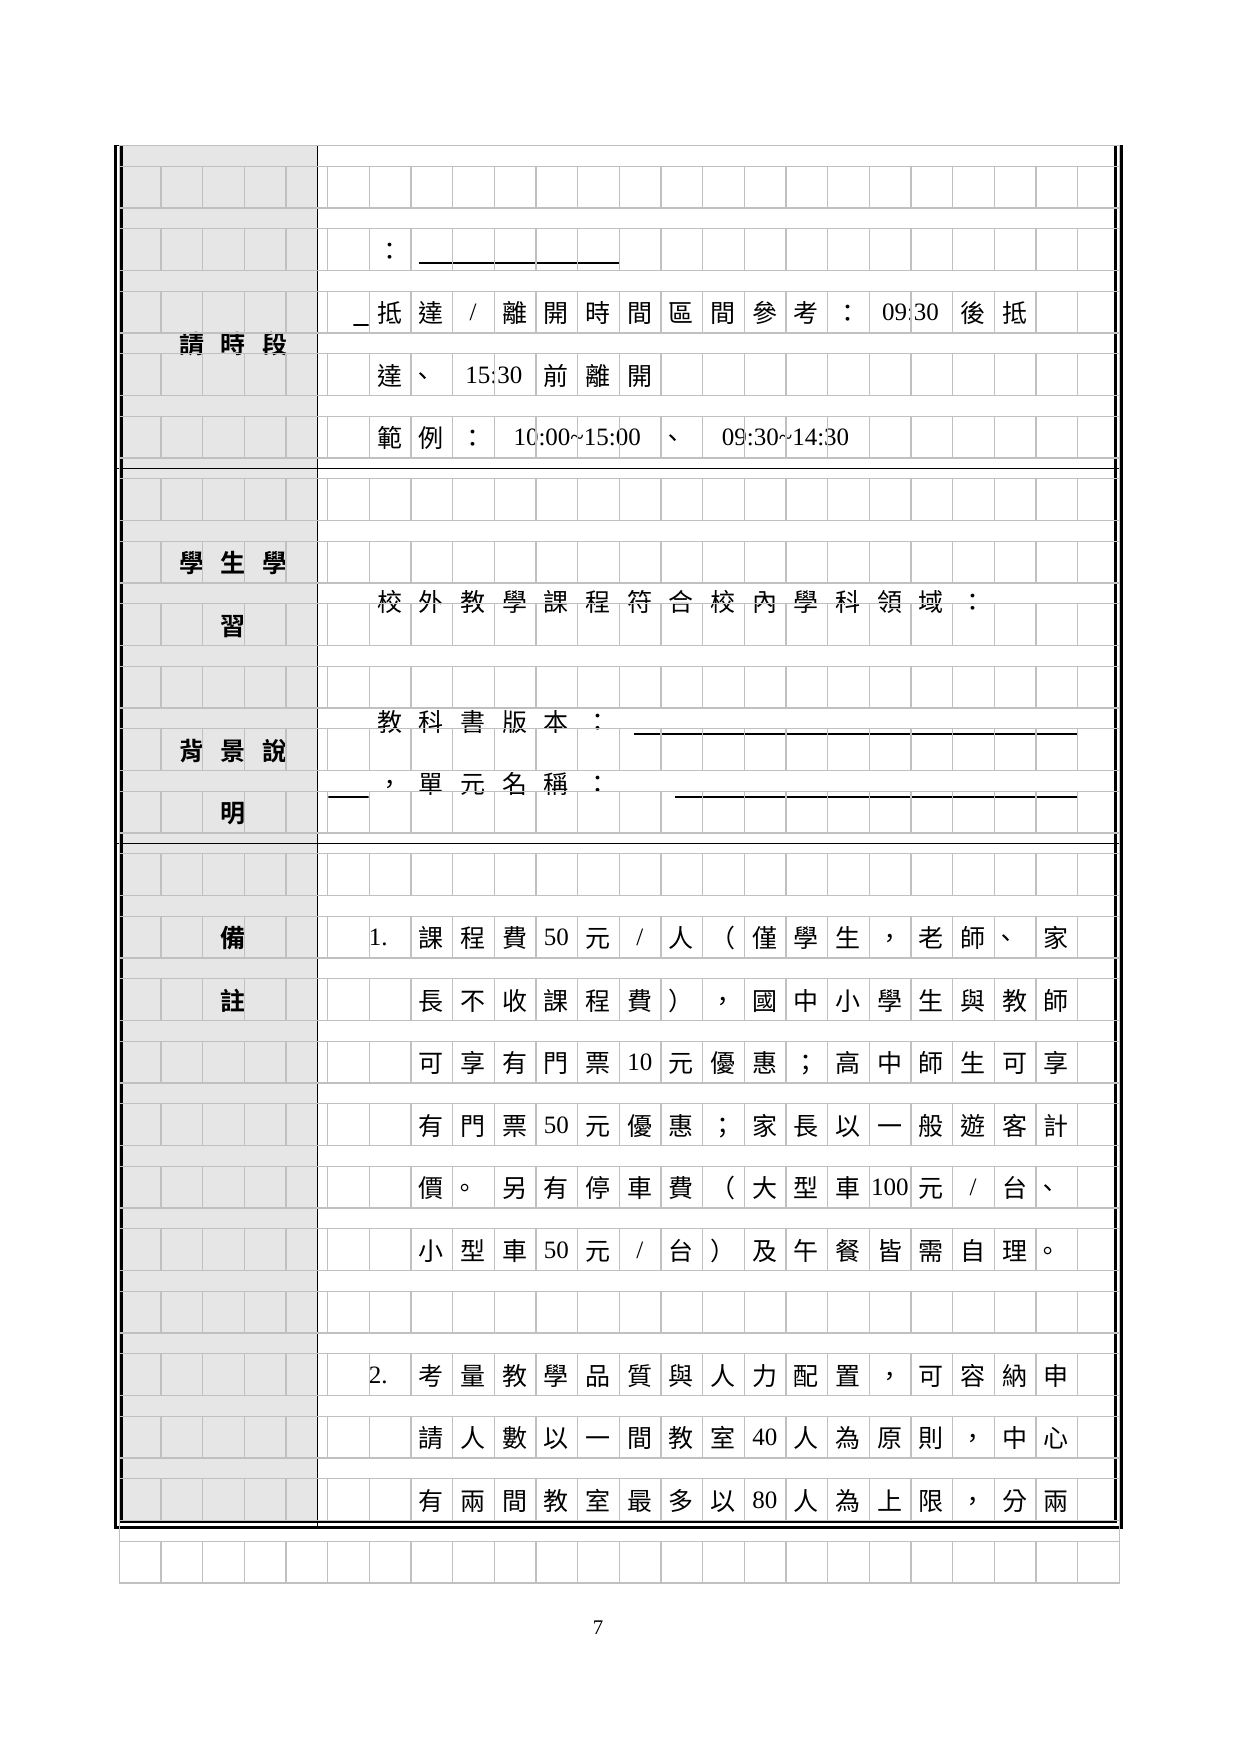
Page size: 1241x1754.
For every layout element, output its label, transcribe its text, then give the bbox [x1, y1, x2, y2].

table_cell 校外教學課程符合校內學科領域： 教科書版本： ，單元名稱： [318, 646, 1114, 666]
table_cell 校外教學課程符合校內學科領域： 教科書版本： ，單元名稱： [328, 479, 369, 520]
table_cell 課程申請時段 [203, 417, 244, 457]
table_cell [123, 1104, 160, 1145]
table_cell ： ~ ： 抵達/離開時間區間參考：09:30後抵達、15:30前離開 範例：10:00~15:00、09:30~14:30 [828, 354, 869, 395]
table_cell 課程費50元/人（僅學生，老師、家長不收課程費），國中小學生與教師可享有門票10元優惠；高中師生可享有門票50元優惠；家長以一般遊客計價。另有停車費（大型車100元/台、小型車50元/台）及午餐皆需自理。 考量教學品質與人力配置，可容納申請人數以一間教室40人為原則，中心有兩間教室最多以80人為上限，分兩邊授課。學生40人以上，每梯次申請學校應指派隨隊老師至少2名。 戶外教學課程內容介紹，請查詢台灣山林悠遊網站(附件下載課程說明)或來電至雙流自然教育中心詢問，活動流程將於申請視需求調整。 請於下表註明課程與上課班級、學生之分配狀況。 [318, 1334, 1114, 1353]
table_cell 校外教學課程符合校內學科領域： 教科書版本： ，單元名稱： [787, 604, 827, 645]
table_cell 校外教學課程符合校內學科領域： 教科書版本： ，單元名稱： [537, 542, 577, 582]
table_cell 校外教學課程符合校內學科領域： 教科書版本： ，單元名稱： [453, 479, 494, 520]
table_cell 校外教學課程符合校內學科領域： 教科書版本： ，單元名稱： [328, 729, 369, 770]
table_cell ： ~ ： 抵達/離開時間區間參考：09:30後抵達、15:30前離開 範例：10:00~15:00、09:30~14:30 [787, 354, 827, 395]
table_cell ： ~ ： 抵達/離開時間區間參考：09:30後抵達、15:30前離開 範例：10:00~15:00、09:30~14:30 [745, 292, 785, 332]
table_cell [245, 1042, 285, 1082]
table_cell 校外教學課程符合校內學科領域： 教科書版本： ，單元名稱： [787, 735, 827, 770]
table_cell 校外教學課程符合校內學科領域： 教科書版本： ，單元名稱： [495, 542, 535, 582]
table_cell ： ~ ： 抵達/離開時間區間參考：09:30後抵達、15:30前離開 範例：10:00~15:00、09:30~14:30 [318, 209, 1114, 228]
table_cell ： ~ ： 抵達/離開時間區間參考：09:30後抵達、15:30前離開 範例：10:00~15:00、09:30~14:30 [328, 354, 369, 395]
table_cell 課程申請時段 [123, 334, 222, 353]
table_cell [245, 1354, 285, 1395]
table_cell [123, 1042, 160, 1082]
table_cell ： ~ ： 抵達/離開時間區間參考：09:30後抵達、15:30前離開 範例：10:00~15:00、09:30~14:30 [370, 417, 410, 457]
table_cell 校外教學課程符合校內學科領域： 教科書版本： ，單元名稱： [318, 709, 1114, 728]
table_cell 校外教學課程符合校內學科領域： 教科書版本： ，單元名稱： [318, 584, 1114, 603]
table_cell 校外教學課程符合校內學科領域： 教科書版本： ，單元名稱： [328, 798, 369, 832]
table_cell ： ~ ： 抵達/離開時間區間參考：09:30後抵達、15:30前離開 範例：10:00~15:00、09:30~14:30 [1037, 354, 1077, 395]
table_cell 課程申請時段 [275, 334, 317, 353]
table_cell 校外教學課程符合校內學科領域： 教科書版本： ，單元名稱： [1078, 604, 1114, 645]
table_cell 學 [162, 542, 202, 582]
table_cell 校外教學課程符合校內學科領域： 教科書版本： ，單元名稱： [995, 542, 1035, 582]
table_cell ： ~ ： 抵達/離開時間區間參考：09:30後抵達、15:30前離開 範例：10:00~15:00、09:30~14:30 [537, 167, 577, 207]
table_cell 校外教學課程符合校內學科領域： 教科書版本： ，單元名稱： [662, 542, 702, 582]
table_cell [162, 1417, 202, 1457]
table_cell [123, 1479, 160, 1520]
table_cell 校外教學課程符合校內學科領域： 教科書版本： ，單元名稱： [537, 729, 577, 770]
table_cell [162, 1229, 202, 1270]
table_cell 校外教學課程符合校內學科領域： 教科書版本： ，單元名稱： [953, 667, 994, 707]
table_cell [123, 1146, 317, 1166]
table_cell ： ~ ： 抵達/離開時間區間參考：09:30後抵達、15:30前離開 範例：10:00~15:00、09:30~14:30 [745, 417, 785, 457]
table_cell 校外教學課程符合校內學科領域： 教科書版本： ，單元名稱： [870, 735, 910, 770]
table_cell 校外教學課程符合校內學科領域： 教科書版本： ，單元名稱： [578, 542, 619, 582]
table_cell [203, 1229, 244, 1270]
table_cell 校外教學課程符合校內學科領域： 教科書版本： ，單元名稱： [412, 604, 452, 645]
table_cell 校外教學課程符合校內學科領域： 教科書版本： ，單元名稱： [953, 542, 994, 582]
table_cell [123, 709, 317, 728]
table_cell [287, 604, 317, 645]
table_cell ： ~ ： 抵達/離開時間區間參考：09:30後抵達、15:30前離開 範例：10:00~15:00、09:30~14:30 [453, 229, 494, 262]
table_cell 校外教學課程符合校內學科領域： 教科書版本： ，單元名稱： [870, 479, 910, 520]
table_cell [203, 854, 244, 895]
table_cell 校外教學課程符合校內學科領域： 教科書版本： ，單元名稱： [870, 798, 910, 832]
table_cell 課程申請時段 [203, 354, 244, 395]
table_cell 課程申請時段 [162, 229, 202, 270]
table_cell [123, 469, 317, 478]
table_cell ： ~ ： 抵達/離開時間區間參考：09:30後抵達、15:30前離開 範例：10:00~15:00、09:30~14:30 [578, 167, 619, 207]
table_cell 校外教學課程符合校內學科領域： 教科書版本： ，單元名稱： [495, 792, 535, 832]
table_cell 校外教學課程符合校內學科領域： 教科書版本： ，單元名稱： [995, 798, 1035, 832]
table_cell ： ~ ： 抵達/離開時間區間參考：09:30後抵達、15:30前離開 範例：10:00~15:00、09:30~14:30 [953, 417, 994, 457]
table_cell [123, 896, 317, 916]
table_cell [203, 1042, 244, 1082]
table_cell [123, 584, 317, 603]
table_cell 校外教學課程符合校內學科領域： 教科書版本： ，單元名稱： [745, 735, 785, 770]
table_cell 校外教學課程符合校內學科領域： 教科書版本： ，單元名稱： [953, 735, 994, 770]
table_cell 校外教學課程符合校內學科領域： 教科書版本： ，單元名稱： [870, 604, 910, 645]
table_cell 校外教學課程符合校內學科領域： 教科書版本： ，單元名稱： [1037, 667, 1077, 707]
table_cell ： ~ ： 抵達/離開時間區間參考：09:30後抵達、15:30前離開 範例：10:00~15:00、09:30~14:30 [912, 292, 952, 332]
table_cell ： ~ ： 抵達/離開時間區間參考：09:30後抵達、15:30前離開 範例：10:00~15:00、09:30~14:30 [578, 417, 619, 457]
table_cell ： ~ ： 抵達/離開時間區間參考：09:30後抵達、15:30前離開 範例：10:00~15:00、09:30~14:30 [828, 417, 869, 457]
table_cell [203, 1104, 244, 1145]
table_cell ： ~ ： 抵達/離開時間區間參考：09:30後抵達、15:30前離開 範例：10:00~15:00、09:30~14:30 [328, 292, 369, 332]
table_cell 課程費50元/人（僅學生，老師、家長不收課程費），國中小學生與教師可享有門票10元優惠；高中師生可享有門票50元優惠；家長以一般遊客計價。另有停車費（大型車100元/台、小型車50元/台）及午餐皆需自理。 考量教學品質與人力配置，可容納申請人數以一間教室40人為原則，中心有兩間教室最多以80人為上限，分兩邊授課。學生40人以上，每梯次申請學校應指派隨隊老師至少2名。 戶外教學課程內容介紹，請查詢台灣山林悠遊網站(附件下載課程說明)或來電至雙流自然教育中心詢問，活動流程將於申請視需求調整。 請於下表註明課程與上課班級、學生之分配狀況。 [318, 1459, 1114, 1478]
table_cell 校外教學課程符合校內學科領域： 教科書版本： ，單元名稱： [870, 667, 910, 707]
table_cell [245, 1292, 285, 1332]
table_cell 校外教學課程符合校內學科領域： 教科書版本： ，單元名稱： [537, 792, 577, 832]
table_cell ： ~ ： 抵達/離開時間區間參考：09:30後抵達、15:30前離開 範例：10:00~15:00、09:30~14:30 [870, 354, 910, 395]
table_cell ： ~ ： 抵達/離開時間區間參考：09:30後抵達、15:30前離開 範例：10:00~15:00、09:30~14:30 [662, 167, 702, 207]
table_cell 校外教學課程符合校內學科領域： 教科書版本： ，單元名稱： [787, 667, 827, 707]
table_cell [123, 959, 317, 978]
table_cell ： ~ ： 抵達/離開時間區間參考：09:30後抵達、15:30前離開 範例：10:00~15:00、09:30~14:30 [995, 167, 1035, 207]
table_cell 課程申請時段 [245, 354, 285, 395]
table_cell 校外教學課程符合校內學科領域： 教科書版本： ，單元名稱： [578, 604, 619, 645]
table_cell 校外教學課程符合校內學科領域： 教科書版本： ，單元名稱： [787, 542, 827, 582]
table_cell [287, 1417, 317, 1457]
table_cell [287, 917, 317, 957]
table_cell [287, 1167, 317, 1207]
table_cell [203, 479, 244, 520]
table_cell ： ~ ： 抵達/離開時間區間參考：09:30後抵達、15:30前離開 範例：10:00~15:00、09:30~14:30 [870, 229, 910, 270]
table_cell 校外教學課程符合校內學科領域： 教科書版本： ，單元名稱： [453, 604, 494, 645]
table_cell ： ~ ： 抵達/離開時間區間參考：09:30後抵達、15:30前離開 範例：10:00~15:00、09:30~14:30 [912, 167, 952, 207]
table_cell 校外教學課程符合校內學科領域： 教科書版本： ，單元名稱： [912, 735, 952, 770]
table_cell ： ~ ： 抵達/離開時間區間參考：09:30後抵達、15:30前離開 範例：10:00~15:00、09:30~14:30 [745, 354, 785, 395]
table_cell 課程費50元/人（僅學生，老師、家長不收課程費），國中小學生與教師可享有門票10元優惠；高中師生可享有門票50元優惠；家長以一般遊客計價。另有停車費（大型車100元/台、小型車50元/台）及午餐皆需自理。 考量教學品質與人力配置，可容納申請人數以一間教室40人為原則，中心有兩間教室最多以80人為上限，分兩邊授課。學生40人以上，每梯次申請學校應指派隨隊老師至少2名。 戶外教學課程內容介紹，請查詢台灣山林悠遊網站(附件下載課程說明)或來電至雙流自然教育中心詢問，活動流程將於申請視需求調整。 請於下表註明課程與上課班級、學生之分配狀況。 [318, 959, 1114, 978]
table_cell [123, 1021, 317, 1041]
table_cell ： ~ ： 抵達/離開時間區間參考：09:30後抵達、15:30前離開 範例：10:00~15:00、09:30~14:30 [662, 229, 702, 270]
table_cell 課程申請時段 [287, 417, 317, 457]
table_cell [287, 1479, 317, 1520]
table_cell 校外教學課程符合校內學科領域： 教科書版本： ，單元名稱： [620, 604, 660, 645]
table_cell 校外教學課程符合校內學科領域： 教科書版本： ，單元名稱： [412, 729, 452, 770]
table_cell 校外教學課程符合校內學科領域： 教科書版本： ，單元名稱： [1037, 735, 1077, 770]
table_cell ： ~ ： 抵達/離開時間區間參考：09:30後抵達、15:30前離開 範例：10:00~15:00、09:30~14:30 [318, 334, 1114, 353]
table_cell 校外教學課程符合校內學科領域： 教科書版本： ，單元名稱： [1037, 798, 1077, 832]
table_cell [123, 1396, 317, 1416]
table_cell ： ~ ： 抵達/離開時間區間參考：09:30後抵達、15:30前離開 範例：10:00~15:00、09:30~14:30 [745, 229, 785, 270]
table_cell 校外教學課程符合校內學科領域： 教科書版本： ，單元名稱： [370, 729, 410, 770]
table_cell 校外教學課程符合校內學科領域： 教科書版本： ，單元名稱： [370, 542, 410, 582]
table_cell 課程申請時段 [123, 229, 160, 270]
table_cell ： ~ ： 抵達/離開時間區間參考：09:30後抵達、15:30前離開 範例：10:00~15:00、09:30~14:30 [328, 167, 369, 207]
table_cell ： ~ ： 抵達/離開時間區間參考：09:30後抵達、15:30前離開 範例：10:00~15:00、09:30~14:30 [828, 292, 869, 332]
table_cell ： ~ ： 抵達/離開時間區間參考：09:30後抵達、15:30前離開 範例：10:00~15:00、09:30~14:30 [620, 167, 660, 207]
table_cell [203, 1167, 244, 1207]
table_cell ： ~ ： 抵達/離開時間區間參考：09:30後抵達、15:30前離開 範例：10:00~15:00、09:30~14:30 [453, 167, 494, 207]
table_cell ： ~ ： 抵達/離開時間區間參考：09:30後抵達、15:30前離開 範例：10:00~15:00、09:30~14:30 [537, 229, 577, 262]
table_cell ： ~ ： 抵達/離開時間區間參考：09:30後抵達、15:30前離開 範例：10:00~15:00、09:30~14:30 [787, 229, 827, 270]
table_cell 校外教學課程符合校內學科領域： 教科書版本： ，單元名稱： [370, 667, 410, 707]
table_cell 校外教學課程符合校內學科領域： 教科書版本： ，單元名稱： [828, 479, 869, 520]
table_cell [123, 979, 160, 1020]
table_cell [287, 729, 317, 770]
table_cell 校外教學課程符合校內學科領域： 教科書版本： ，單元名稱： [1078, 729, 1114, 770]
table_cell 校外教學課程符合校內學科領域： 教科書版本： ，單元名稱： [995, 667, 1035, 707]
table_cell 校外教學課程符合校內學科領域： 教科書版本： ，單元名稱： [370, 479, 410, 520]
table_cell [287, 479, 317, 520]
table_cell [287, 667, 317, 707]
table_cell ： ~ ： 抵達/離開時間區間參考：09:30後抵達、15:30前離開 範例：10:00~15:00、09:30~14:30 [453, 417, 494, 457]
table_cell [162, 1479, 202, 1520]
table_cell [123, 1417, 160, 1457]
table_cell 課程申請時段 [203, 229, 244, 270]
table_cell [287, 1104, 317, 1145]
table_cell [123, 1167, 160, 1207]
table_cell 課程申請時段 [267, 334, 277, 353]
table_cell 課程申請時段 [123, 271, 317, 291]
table_cell ： ~ ： 抵達/離開時間區間參考：09:30後抵達、15:30前離開 範例：10:00~15:00、09:30~14:30 [370, 292, 410, 332]
table_cell [123, 854, 160, 895]
table_cell [162, 854, 202, 895]
table_cell ： ~ ： 抵達/離開時間區間參考：09:30後抵達、15:30前離開 範例：10:00~15:00、09:30~14:30 [453, 354, 494, 395]
table_cell ： ~ ： 抵達/離開時間區間參考：09:30後抵達、15:30前離開 範例：10:00~15:00、09:30~14:30 [953, 292, 994, 332]
table_cell 校外教學課程符合校內學科領域： 教科書版本： ，單元名稱： [578, 792, 619, 832]
table_cell 校外教學課程符合校內學科領域： 教科書版本： ，單元名稱： [318, 469, 1114, 478]
table_cell ： ~ ： 抵達/離開時間區間參考：09:30後抵達、15:30前離開 範例：10:00~15:00、09:30~14:30 [1037, 167, 1077, 207]
table_cell 校外教學課程符合校內學科領域： 教科書版本： ，單元名稱： [318, 521, 1114, 541]
table_cell [162, 667, 202, 707]
table_cell 課程申請時段 [287, 229, 317, 270]
table_cell ： ~ ： 抵達/離開時間區間參考：09:30後抵達、15:30前離開 範例：10:00~15:00、09:30~14:30 [412, 292, 452, 332]
table_cell 校外教學課程符合校內學科領域： 教科書版本： ，單元名稱： [745, 542, 785, 582]
table_cell ： ~ ： 抵達/離開時間區間參考：09:30後抵達、15:30前離開 範例：10:00~15:00、09:30~14:30 [912, 417, 952, 457]
table_cell [123, 1084, 317, 1103]
table_cell ： ~ ： 抵達/離開時間區間參考：09:30後抵達、15:30前離開 範例：10:00~15:00、09:30~14:30 [318, 146, 1114, 166]
table_cell 校外教學課程符合校內學科領域： 教科書版本： ，單元名稱： [1037, 604, 1077, 645]
table_cell 課程申請時段 [123, 354, 160, 395]
table_cell [203, 1417, 244, 1457]
table_cell 背 [162, 729, 202, 770]
table_cell ： ~ ： 抵達/離開時間區間參考：09:30後抵達、15:30前離開 範例：10:00~15:00、09:30~14:30 [495, 292, 535, 332]
table_cell ： ~ ： 抵達/離開時間區間參考：09:30後抵達、15:30前離開 範例：10:00~15:00、09:30~14:30 [328, 417, 369, 457]
table_cell 註 [203, 979, 244, 1020]
table_cell ： ~ ： 抵達/離開時間區間參考：09:30後抵達、15:30前離開 範例：10:00~15:00、09:30~14:30 [578, 292, 619, 332]
table_cell [162, 1167, 202, 1207]
table_cell 校外教學課程符合校內學科領域： 教科書版本： ，單元名稱： [1037, 542, 1077, 582]
table_cell 校外教學課程符合校內學科領域： 教科書版本： ，單元名稱： [620, 479, 660, 520]
table_cell ： ~ ： 抵達/離開時間區間參考：09:30後抵達、15:30前離開 範例：10:00~15:00、09:30~14:30 [828, 167, 869, 207]
table_cell 校外教學課程符合校內學科領域： 教科書版本： ，單元名稱： [578, 729, 619, 770]
table_cell 校外教學課程符合校內學科領域： 教科書版本： ，單元名稱： [318, 771, 1114, 791]
table_cell [245, 1229, 285, 1270]
table_cell 校外教學課程符合校內學科領域： 教科書版本： ，單元名稱： [662, 735, 702, 770]
table_cell [123, 1271, 317, 1291]
table_cell 課程申請時段 [162, 167, 202, 207]
table_cell [123, 771, 317, 791]
table_cell ： ~ ： 抵達/離開時間區間參考：09:30後抵達、15:30前離開 範例：10:00~15:00、09:30~14:30 [912, 354, 952, 395]
table_cell ： ~ ： 抵達/離開時間區間參考：09:30後抵達、15:30前離開 範例：10:00~15:00、09:30~14:30 [1078, 417, 1114, 457]
table_cell [162, 917, 202, 957]
table_cell [245, 854, 285, 895]
table_cell [245, 1167, 285, 1207]
table_cell 課程費50元/人（僅學生，老師、家長不收課程費），國中小學生與教師可享有門票10元優惠；高中師生可享有門票50元優惠；家長以一般遊客計價。另有停車費（大型車100元/台、小型車50元/台）及午餐皆需自理。 考量教學品質與人力配置，可容納申請人數以一間教室40人為原則，中心有兩間教室最多以80人為上限，分兩邊授課。學生40人以上，每梯次申請學校應指派隨隊老師至少2名。 戶外教學課程內容介紹，請查詢台灣山林悠遊網站(附件下載課程說明)或來電至雙流自然教育中心詢問，活動流程將於申請視需求調整。 請於下表註明課程與上課班級、學生之分配狀況。 [318, 844, 1114, 853]
table_cell 校外教學課程符合校內學科領域： 教科書版本： ，單元名稱： [1078, 479, 1114, 520]
table_cell 校外教學課程符合校內學科領域： 教科書版本： ，單元名稱： [495, 479, 535, 520]
table_cell 課程申請時段 [203, 167, 244, 207]
table_cell ： ~ ： 抵達/離開時間區間參考：09:30後抵達、15:30前離開 範例：10:00~15:00、09:30~14:30 [703, 417, 744, 457]
table_cell 校外教學課程符合校內學科領域： 教科書版本： ，單元名稱： [453, 792, 494, 832]
table_cell ： ~ ： 抵達/離開時間區間參考：09:30後抵達、15:30前離開 範例：10:00~15:00、09:30~14:30 [953, 354, 994, 395]
table_cell [162, 1104, 202, 1145]
table_cell 校外教學課程符合校內學科領域： 教科書版本： ，單元名稱： [662, 479, 702, 520]
table_cell ： ~ ： 抵達/離開時間區間參考：09:30後抵達、15:30前離開 範例：10:00~15:00、09:30~14:30 [318, 271, 1114, 291]
table_cell [123, 667, 160, 707]
table_cell [245, 479, 285, 520]
table_cell 校外教學課程符合校內學科領域： 教科書版本： ，單元名稱： [745, 604, 785, 645]
table_cell [123, 1209, 317, 1228]
table_cell [162, 479, 202, 520]
table_cell ： ~ ： 抵達/離開時間區間參考：09:30後抵達、15:30前離開 範例：10:00~15:00、09:30~14:30 [912, 229, 952, 270]
table_cell ： ~ ： 抵達/離開時間區間參考：09:30後抵達、15:30前離開 範例：10:00~15:00、09:30~14:30 [953, 167, 994, 207]
table_cell ： ~ ： 抵達/離開時間區間參考：09:30後抵達、15:30前離開 範例：10:00~15:00、09:30~14:30 [495, 167, 535, 207]
table_cell ： ~ ： 抵達/離開時間區間參考：09:30後抵達、15:30前離開 範例：10:00~15:00、09:30~14:30 [578, 229, 619, 262]
table_cell 校外教學課程符合校內學科領域： 教科書版本： ，單元名稱： [870, 542, 910, 582]
table_cell [245, 1104, 285, 1145]
table_cell [203, 667, 244, 707]
table_cell ： ~ ： 抵達/離開時間區間參考：09:30後抵達、15:30前離開 範例：10:00~15:00、09:30~14:30 [703, 292, 744, 332]
table_cell 課程申請時段 [162, 417, 202, 457]
table_cell 課程申請時段 [123, 417, 160, 457]
table_cell 校外教學課程符合校內學科領域： 教科書版本： ，單元名稱： [828, 604, 869, 645]
table_cell [123, 1354, 160, 1395]
table_cell ： ~ ： 抵達/離開時間區間參考：09:30後抵達、15:30前離開 範例：10:00~15:00、09:30~14:30 [620, 229, 660, 270]
table_cell ： ~ ： 抵達/離開時間區間參考：09:30後抵達、15:30前離開 範例：10:00~15:00、09:30~14:30 [870, 167, 910, 207]
table_cell ： ~ ： 抵達/離開時間區間參考：09:30後抵達、15:30前離開 範例：10:00~15:00、09:30~14:30 [995, 354, 1035, 395]
table_cell 校外教學課程符合校內學科領域： 教科書版本： ，單元名稱： [787, 798, 827, 832]
table_cell 校外教學課程符合校內學科領域： 教科書版本： ，單元名稱： [620, 542, 660, 582]
table_cell [162, 1354, 202, 1395]
table_cell [162, 1042, 202, 1082]
table_cell [287, 1229, 317, 1270]
table_cell 課程申請時段 [287, 354, 317, 395]
table_cell 校外教學課程符合校內學科領域： 教科書版本： ，單元名稱： [828, 542, 869, 582]
table_cell 校外教學課程符合校內學科領域： 教科書版本： ，單元名稱： [537, 604, 577, 645]
table_cell 校外教學課程符合校內學科領域： 教科書版本： ，單元名稱： [995, 735, 1035, 770]
table_cell 校外教學課程符合校內學科領域： 教科書版本： ，單元名稱： [1078, 667, 1114, 707]
table_cell 校外教學課程符合校內學科領域： 教科書版本： ，單元名稱： [1037, 479, 1077, 520]
table_cell ： ~ ： 抵達/離開時間區間參考：09:30後抵達、15:30前離開 範例：10:00~15:00、09:30~14:30 [787, 167, 827, 207]
table_cell ： ~ ： 抵達/離開時間區間參考：09:30後抵達、15:30前離開 範例：10:00~15:00、09:30~14:30 [995, 292, 1035, 332]
table_cell 課程申請時段 [239, 334, 265, 353]
table_cell ： ~ ： 抵達/離開時間區間參考：09:30後抵達、15:30前離開 範例：10:00~15:00、09:30~14:30 [620, 417, 660, 457]
table_cell [245, 604, 285, 645]
table_cell ： ~ ： 抵達/離開時間區間參考：09:30後抵達、15:30前離開 範例：10:00~15:00、09:30~14:30 [495, 354, 535, 395]
table_cell 校外教學課程符合校內學科領域： 教科書版本： ，單元名稱： [453, 542, 494, 582]
table_cell 校外教學課程符合校內學科領域： 教科書版本： ，單元名稱： [953, 479, 994, 520]
table_cell ： ~ ： 抵達/離開時間區間參考：09:30後抵達、15:30前離開 範例：10:00~15:00、09:30~14:30 [953, 229, 994, 270]
table_cell 校外教學課程符合校內學科領域： 教科書版本： ，單元名稱： [995, 479, 1035, 520]
table_cell 課程申請時段 [245, 417, 285, 457]
table_cell [287, 792, 317, 832]
table_cell 校外教學課程符合校內學科領域： 教科書版本： ，單元名稱： [453, 667, 494, 707]
table_cell [287, 1292, 317, 1332]
table_cell ： ~ ： 抵達/離開時間區間參考：09:30後抵達、15:30前離開 範例：10:00~15:00、09:30~14:30 [1078, 292, 1114, 332]
table_cell ： ~ ： 抵達/離開時間區間參考：09:30後抵達、15:30前離開 範例：10:00~15:00、09:30~14:30 [620, 354, 660, 395]
table_cell ： ~ ： 抵達/離開時間區間參考：09:30後抵達、15:30前離開 範例：10:00~15:00、09:30~14:30 [703, 354, 744, 395]
table_cell 校外教學課程符合校內學科領域： 教科書版本： ，單元名稱： [703, 735, 744, 770]
table_cell 課程申請時段 [203, 292, 244, 332]
table_cell 課程申請時段 [287, 292, 317, 332]
table_cell 課程申請時段 [123, 209, 317, 228]
table_cell 校外教學課程符合校內學科領域： 教科書版本： ，單元名稱： [495, 667, 535, 707]
table_cell [245, 979, 285, 1020]
table_cell 課程費50元/人（僅學生，老師、家長不收課程費），國中小學生與教師可享有門票10元優惠；高中師生可享有門票50元優惠；家長以一般遊客計價。另有停車費（大型車100元/台、小型車50元/台）及午餐皆需自理。 考量教學品質與人力配置，可容納申請人數以一間教室40人為原則，中心有兩間教室最多以80人為上限，分兩邊授課。學生40人以上，每梯次申請學校應指派隨隊老師至少2名。 戶外教學課程內容介紹，請查詢台灣山林悠遊網站(附件下載課程說明)或來電至雙流自然教育中心詢問，活動流程將於申請視需求調整。 請於下表註明課程與上課班級、學生之分配狀況。 [318, 1396, 1114, 1416]
table_cell 校外教學課程符合校內學科領域： 教科書版本： ，單元名稱： [328, 604, 369, 645]
table_cell [123, 521, 317, 541]
table_cell [123, 844, 317, 853]
table_cell 課程申請時段 [287, 167, 317, 207]
table_cell ： ~ ： 抵達/離開時間區間參考：09:30後抵達、15:30前離開 範例：10:00~15:00、09:30~14:30 [370, 229, 410, 270]
table_cell [123, 646, 317, 666]
table_cell ： ~ ： 抵達/離開時間區間參考：09:30後抵達、15:30前離開 範例：10:00~15:00、09:30~14:30 [537, 354, 577, 395]
table_cell 校外教學課程符合校內學科領域： 教科書版本： ，單元名稱： [912, 667, 952, 707]
table_cell 校外教學課程符合校內學科領域： 教科書版本： ，單元名稱： [370, 604, 410, 645]
table_cell 校外教學課程符合校內學科領域： 教科書版本： ，單元名稱： [912, 479, 952, 520]
table_cell 校外教學課程符合校內學科領域： 教科書版本： ，單元名稱： [703, 798, 744, 832]
table_cell 校外教學課程符合校內學科領域： 教科書版本： ，單元名稱： [1078, 542, 1114, 582]
table_cell [123, 729, 160, 770]
table_cell 課程申請時段 [123, 459, 317, 468]
table_cell ： ~ ： 抵達/離開時間區間參考：09:30後抵達、15:30前離開 範例：10:00~15:00、09:30~14:30 [412, 229, 452, 270]
table_cell ： ~ ： 抵達/離開時間區間參考：09:30後抵達、15:30前離開 範例：10:00~15:00、09:30~14:30 [1078, 354, 1114, 395]
table_cell 課程申請時段 [123, 292, 160, 332]
table_cell ： ~ ： 抵達/離開時間區間參考：09:30後抵達、15:30前離開 範例：10:00~15:00、09:30~14:30 [1037, 292, 1077, 332]
table_cell ： ~ ： 抵達/離開時間區間參考：09:30後抵達、15:30前離開 範例：10:00~15:00、09:30~14:30 [662, 417, 702, 457]
table_cell [203, 1354, 244, 1395]
table_cell [162, 1292, 202, 1332]
table_cell [123, 1334, 317, 1353]
table_cell ： ~ ： 抵達/離開時間區間參考：09:30後抵達、15:30前離開 範例：10:00~15:00、09:30~14:30 [453, 292, 494, 332]
table_cell [287, 854, 317, 895]
table_cell [123, 834, 317, 843]
table_cell 校外教學課程符合校內學科領域： 教科書版本： ，單元名稱： [537, 479, 577, 520]
table_cell 校外教學課程符合校內學科領域： 教科書版本： ，單元名稱： [620, 729, 660, 770]
table_cell [123, 1229, 160, 1270]
table_cell ： ~ ： 抵達/離開時間區間參考：09:30後抵達、15:30前離開 範例：10:00~15:00、09:30~14:30 [1037, 417, 1077, 457]
table_cell 校外教學課程符合校內學科領域： 教科書版本： ，單元名稱： [412, 792, 452, 832]
table_cell [123, 604, 160, 645]
table_cell 校外教學課程符合校內學科領域： 教科書版本： ，單元名稱： [828, 735, 869, 770]
table_cell 校外教學課程符合校內學科領域： 教科書版本： ，單元名稱： [912, 542, 952, 582]
table_cell [123, 1459, 317, 1478]
table_cell 校外教學課程符合校內學科領域： 教科書版本： ，單元名稱： [828, 798, 869, 832]
table_cell 校外教學課程符合校內學科領域： 教科書版本： ，單元名稱： [412, 542, 452, 582]
table_cell ： ~ ： 抵達/離開時間區間參考：09:30後抵達、15:30前離開 範例：10:00~15:00、09:30~14:30 [412, 354, 452, 395]
table_cell ： ~ ： 抵達/離開時間區間參考：09:30後抵達、15:30前離開 範例：10:00~15:00、09:30~14:30 [318, 459, 1114, 468]
table_cell ： ~ ： 抵達/離開時間區間參考：09:30後抵達、15:30前離開 範例：10:00~15:00、09:30~14:30 [703, 229, 744, 270]
table_cell 校外教學課程符合校內學科領域： 教科書版本： ，單元名稱： [495, 729, 535, 770]
table_cell 校外教學課程符合校內學科領域： 教科書版本： ，單元名稱： [953, 798, 994, 832]
table_cell 課程費50元/人（僅學生，老師、家長不收課程費），國中小學生與教師可享有門票10元優惠；高中師生可享有門票50元優惠；家長以一般遊客計價。另有停車費（大型車100元/台、小型車50元/台）及午餐皆需自理。 考量教學品質與人力配置，可容納申請人數以一間教室40人為原則，中心有兩間教室最多以80人為上限，分兩邊授課。學生40人以上，每梯次申請學校應指派隨隊老師至少2名。 戶外教學課程內容介紹，請查詢台灣山林悠遊網站(附件下載課程說明)或來電至雙流自然教育中心詢問，活動流程將於申請視需求調整。 請於下表註明課程與上課班級、學生之分配狀況。 [318, 1021, 1114, 1041]
table_cell [203, 1479, 244, 1520]
table_cell ： ~ ： 抵達/離開時間區間參考：09:30後抵達、15:30前離開 範例：10:00~15:00、09:30~14:30 [1037, 229, 1077, 270]
table_cell 課程申請時段 [123, 146, 317, 166]
table_cell 課程申請時段 [245, 167, 285, 207]
table_cell 備 [203, 917, 244, 957]
table_cell ： ~ ： 抵達/離開時間區間參考：09:30後抵達、15:30前離開 範例：10:00~15:00、09:30~14:30 [703, 167, 744, 207]
table_cell 校外教學課程符合校內學科領域： 教科書版本： ，單元名稱： [620, 792, 660, 832]
table_cell ： ~ ： 抵達/離開時間區間參考：09:30後抵達、15:30前離開 範例：10:00~15:00、09:30~14:30 [318, 396, 1114, 416]
table_cell 校外教學課程符合校內學科領域： 教科書版本： ，單元名稱： [703, 667, 744, 707]
table_cell [287, 979, 317, 1020]
table_cell 景 [203, 729, 244, 770]
table_cell 校外教學課程符合校內學科領域： 教科書版本： ，單元名稱： [620, 667, 660, 707]
table_cell [287, 542, 317, 582]
table_cell ： ~ ： 抵達/離開時間區間參考：09:30後抵達、15:30前離開 範例：10:00~15:00、09:30~14:30 [870, 417, 910, 457]
table_cell ： ~ ： 抵達/離開時間區間參考：09:30後抵達、15:30前離開 範例：10:00~15:00、09:30~14:30 [370, 167, 410, 207]
table_cell 校外教學課程符合校內學科領域： 教科書版本： ，單元名稱： [318, 834, 1114, 843]
table_cell [245, 667, 285, 707]
table_cell 校外教學課程符合校內學科領域： 教科書版本： ，單元名稱： [328, 542, 369, 582]
table_cell [287, 1354, 317, 1395]
table_cell [123, 917, 160, 957]
table_cell ： ~ ： 抵達/離開時間區間參考：09:30後抵達、15:30前離開 範例：10:00~15:00、09:30~14:30 [1078, 167, 1114, 207]
table_cell 學 [245, 542, 285, 582]
table_cell 校外教學課程符合校內學科領域： 教科書版本： ，單元名稱： [1078, 792, 1114, 832]
table_cell ： ~ ： 抵達/離開時間區間參考：09:30後抵達、15:30前離開 範例：10:00~15:00、09:30~14:30 [578, 354, 619, 395]
table_cell ： ~ ： 抵達/離開時間區間參考：09:30後抵達、15:30前離開 範例：10:00~15:00、09:30~14:30 [537, 417, 577, 457]
table_cell ： ~ ： 抵達/離開時間區間參考：09:30後抵達、15:30前離開 範例：10:00~15:00、09:30~14:30 [995, 417, 1035, 457]
table_cell 課程費50元/人（僅學生，老師、家長不收課程費），國中小學生與教師可享有門票10元優惠；高中師生可享有門票50元優惠；家長以一般遊客計價。另有停車費（大型車100元/台、小型車50元/台）及午餐皆需自理。 考量教學品質與人力配置，可容納申請人數以一間教室40人為原則，中心有兩間教室最多以80人為上限，分兩邊授課。學生40人以上，每梯次申請學校應指派隨隊老師至少2名。 戶外教學課程內容介紹，請查詢台灣山林悠遊網站(附件下載課程說明)或來電至雙流自然教育中心詢問，活動流程將於申請視需求調整。 請於下表註明課程與上課班級、學生之分配狀況。 [318, 1084, 1114, 1103]
table_cell [245, 1417, 285, 1457]
table_cell 校外教學課程符合校內學科領域： 教科書版本： ，單元名稱： [662, 667, 702, 707]
table_cell ： ~ ： 抵達/離開時間區間參考：09:30後抵達、15:30前離開 範例：10:00~15:00、09:30~14:30 [828, 229, 869, 270]
table_cell 生 [203, 542, 244, 582]
table_cell ： ~ ： 抵達/離開時間區間參考：09:30後抵達、15:30前離開 範例：10:00~15:00、09:30~14:30 [495, 417, 535, 457]
table_cell ： ~ ： 抵達/離開時間區間參考：09:30後抵達、15:30前離開 範例：10:00~15:00、09:30~14:30 [1078, 229, 1114, 270]
table_cell ： ~ ： 抵達/離開時間區間參考：09:30後抵達、15:30前離開 範例：10:00~15:00、09:30~14:30 [495, 229, 535, 262]
table_cell ： ~ ： 抵達/離開時間區間參考：09:30後抵達、15:30前離開 範例：10:00~15:00、09:30~14:30 [662, 354, 702, 395]
table_cell [162, 979, 202, 1020]
table_cell 校外教學課程符合校內學科領域： 教科書版本： ，單元名稱： [912, 798, 952, 832]
table_cell 校外教學課程符合校內學科領域： 教科書版本： ，單元名稱： [328, 667, 369, 707]
table_cell 校外教學課程符合校內學科領域： 教科書版本： ，單元名稱： [745, 479, 785, 520]
table_cell ： ~ ： 抵達/離開時間區間參考：09:30後抵達、15:30前離開 範例：10:00~15:00、09:30~14:30 [328, 229, 369, 270]
table_cell [245, 917, 285, 957]
table_cell [162, 792, 202, 832]
table_cell [245, 792, 285, 832]
table_cell 校外教學課程符合校內學科領域： 教科書版本： ，單元名稱： [370, 792, 410, 832]
table_cell 課程申請時段 [224, 334, 239, 353]
table_cell 課程申請時段 [245, 229, 285, 270]
table_cell 校外教學課程符合校內學科領域： 教科書版本： ，單元名稱： [495, 604, 535, 645]
table_cell ： ~ ： 抵達/離開時間區間參考：09:30後抵達、15:30前離開 範例：10:00~15:00、09:30~14:30 [870, 292, 910, 332]
table_cell 習 [203, 604, 244, 645]
table_cell ： ~ ： 抵達/離開時間區間參考：09:30後抵達、15:30前離開 範例：10:00~15:00、09:30~14:30 [412, 417, 452, 457]
table_cell 課程申請時段 [123, 396, 317, 416]
table_cell ： ~ ： 抵達/離開時間區間參考：09:30後抵達、15:30前離開 範例：10:00~15:00、09:30~14:30 [662, 292, 702, 332]
table_cell 課程費50元/人（僅學生，老師、家長不收課程費），國中小學生與教師可享有門票10元優惠；高中師生可享有門票50元優惠；家長以一般遊客計價。另有停車費（大型車100元/台、小型車50元/台）及午餐皆需自理。 考量教學品質與人力配置，可容納申請人數以一間教室40人為原則，中心有兩間教室最多以80人為上限，分兩邊授課。學生40人以上，每梯次申請學校應指派隨隊老師至少2名。 戶外教學課程內容介紹，請查詢台灣山林悠遊網站(附件下載課程說明)或來電至雙流自然教育中心詢問，活動流程將於申請視需求調整。 請於下表註明課程與上課班級、學生之分配狀況。 [318, 896, 1114, 916]
table_cell [287, 1042, 317, 1082]
table_cell 校外教學課程符合校內學科領域： 教科書版本： ，單元名稱： [578, 479, 619, 520]
table_cell 校外教學課程符合校內學科領域： 教科書版本： ，單元名稱： [662, 604, 702, 645]
table_cell 課程申請時段 [162, 292, 202, 332]
table_cell 校外教學課程符合校內學科領域： 教科書版本： ，單元名稱： [453, 729, 494, 770]
table_cell ： ~ ： 抵達/離開時間區間參考：09:30後抵達、15:30前離開 範例：10:00~15:00、09:30~14:30 [370, 354, 410, 395]
table_cell ： ~ ： 抵達/離開時間區間參考：09:30後抵達、15:30前離開 範例：10:00~15:00、09:30~14:30 [745, 167, 785, 207]
table_cell 校外教學課程符合校內學科領域： 教科書版本： ，單元名稱： [703, 479, 744, 520]
table_cell [123, 1292, 160, 1332]
table_cell ： ~ ： 抵達/離開時間區間參考：09:30後抵達、15:30前離開 範例：10:00~15:00、09:30~14:30 [787, 292, 827, 332]
table_cell 校外教學課程符合校內學科領域： 教科書版本： ，單元名稱： [412, 479, 452, 520]
table_cell ： ~ ： 抵達/離開時間區間參考：09:30後抵達、15:30前離開 範例：10:00~15:00、09:30~14:30 [412, 167, 452, 207]
table_cell 校外教學課程符合校內學科領域： 教科書版本： ，單元名稱： [703, 604, 744, 645]
table_cell [123, 479, 160, 520]
table_cell 校外教學課程符合校內學科領域： 教科書版本： ，單元名稱： [828, 667, 869, 707]
table_cell 課程申請時段 [162, 354, 202, 395]
table_cell 校外教學課程符合校內學科領域： 教科書版本： ，單元名稱： [703, 542, 744, 582]
table_cell 課程費50元/人（僅學生，老師、家長不收課程費），國中小學生與教師可享有門票10元優惠；高中師生可享有門票50元優惠；家長以一般遊客計價。另有停車費（大型車100元/台、小型車50元/台）及午餐皆需自理。 考量教學品質與人力配置，可容納申請人數以一間教室40人為原則，中心有兩間教室最多以80人為上限，分兩邊授課。學生40人以上，每梯次申請學校應指派隨隊老師至少2名。 戶外教學課程內容介紹，請查詢台灣山林悠遊網站(附件下載課程說明)或來電至雙流自然教育中心詢問，活動流程將於申請視需求調整。 請於下表註明課程與上課班級、學生之分配狀況。 [318, 1146, 1114, 1166]
table_cell 明 [203, 792, 244, 832]
table_cell 校外教學課程符合校內學科領域： 教科書版本： ，單元名稱： [537, 667, 577, 707]
table_cell 校外教學課程符合校內學科領域： 教科書版本： ，單元名稱： [745, 667, 785, 707]
table_cell 校外教學課程符合校內學科領域： 教科書版本： ，單元名稱： [995, 604, 1035, 645]
table_cell ： ~ ： 抵達/離開時間區間參考：09:30後抵達、15:30前離開 範例：10:00~15:00、09:30~14:30 [995, 229, 1035, 270]
table_cell 說 [245, 729, 285, 770]
table_cell 課程費50元/人（僅學生，老師、家長不收課程費），國中小學生與教師可享有門票10元優惠；高中師生可享有門票50元優惠；家長以一般遊客計價。另有停車費（大型車100元/台、小型車50元/台）及午餐皆需自理。 考量教學品質與人力配置，可容納申請人數以一間教室40人為原則，中心有兩間教室最多以80人為上限，分兩邊授課。學生40人以上，每梯次申請學校應指派隨隊老師至少2名。 戶外教學課程內容介紹，請查詢台灣山林悠遊網站(附件下載課程說明)或來電至雙流自然教育中心詢問，活動流程將於申請視需求調整。 請於下表註明課程與上課班級、學生之分配狀況。 [318, 1271, 1114, 1291]
table_cell [162, 604, 202, 645]
table_cell 校外教學課程符合校內學科領域： 教科書版本： ，單元名稱： [745, 798, 785, 832]
table_cell 校外教學課程符合校內學科領域： 教科書版本： ，單元名稱： [662, 792, 702, 832]
table_cell 課程申請時段 [245, 292, 285, 332]
table_cell 課程申請時段 [123, 167, 160, 207]
table_cell 校外教學課程符合校內學科領域： 教科書版本： ，單元名稱： [787, 479, 827, 520]
table_cell [203, 1292, 244, 1332]
table_cell ： ~ ： 抵達/離開時間區間參考：09:30後抵達、15:30前離開 範例：10:00~15:00、09:30~14:30 [787, 417, 827, 457]
table_cell 校外教學課程符合校內學科領域： 教科書版本： ，單元名稱： [953, 604, 994, 645]
table_cell ： ~ ： 抵達/離開時間區間參考：09:30後抵達、15:30前離開 範例：10:00~15:00、09:30~14:30 [620, 292, 660, 332]
table_cell [245, 1479, 285, 1520]
table_cell [123, 542, 160, 582]
table_cell 課程費50元/人（僅學生，老師、家長不收課程費），國中小學生與教師可享有門票10元優惠；高中師生可享有門票50元優惠；家長以一般遊客計價。另有停車費（大型車100元/台、小型車50元/台）及午餐皆需自理。 考量教學品質與人力配置，可容納申請人數以一間教室40人為原則，中心有兩間教室最多以80人為上限，分兩邊授課。學生40人以上，每梯次申請學校應指派隨隊老師至少2名。 戶外教學課程內容介紹，請查詢台灣山林悠遊網站(附件下載課程說明)或來電至雙流自然教育中心詢問，活動流程將於申請視需求調整。 請於下表註明課程與上課班級、學生之分配狀況。 [318, 1209, 1114, 1228]
table_cell 校外教學課程符合校內學科領域： 教科書版本： ，單元名稱： [412, 667, 452, 707]
table_cell 校外教學課程符合校內學科領域： 教科書版本： ，單元名稱： [912, 604, 952, 645]
table_cell [123, 792, 160, 832]
table_cell ： ~ ： 抵達/離開時間區間參考：09:30後抵達、15:30前離開 範例：10:00~15:00、09:30~14:30 [537, 292, 577, 332]
table_cell 校外教學課程符合校內學科領域： 教科書版本： ，單元名稱： [578, 667, 619, 707]
